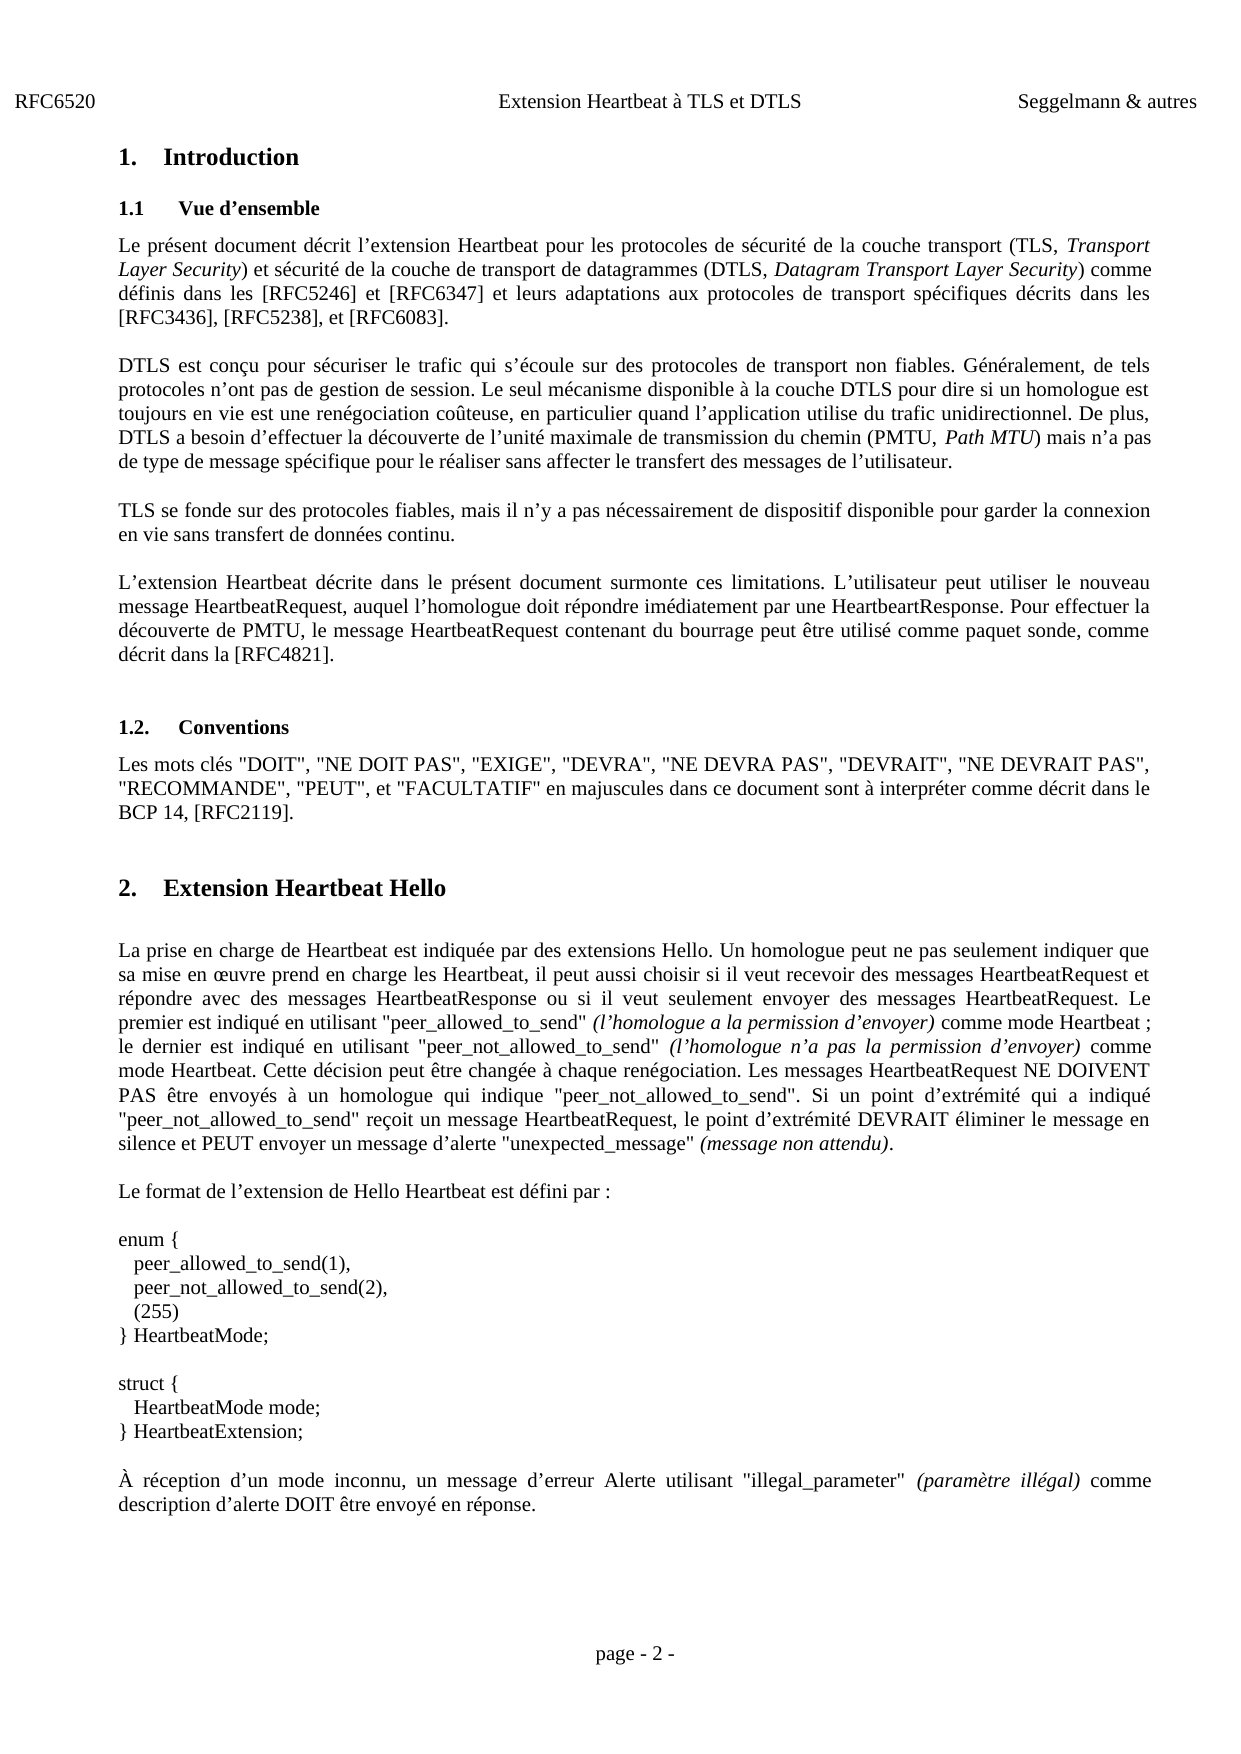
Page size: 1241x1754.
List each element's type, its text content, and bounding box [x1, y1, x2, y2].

text DTLS est conçu pour sécuriser le trafic qui s’écoule sur des protocoles de transport non fiables. Généralement, de tels protocoles n’ont pas de gestion de session. Le seul mécanisme disponible à la couche DTLS pour dire si un homologue est toujours en vie est une renégociation coûteuse, en particulier quand l’application utilise du trafic unidirectionnel. De plus, DTLS a besoin d’effectuer la découverte de l’unité maximale de transmission du chemin (PMTU, Path MTU) mais n’a pas de type de message spécifique pour le réaliser sans affecter le transfert des messages de l’utilisateur. [118, 353, 1152, 473]
text } HeartbeatMode; [118, 1323, 1152, 1347]
text enum { [118, 1227, 1152, 1251]
text Le format de l’extension de Hello Heartbeat est défini par : [118, 1179, 1152, 1203]
subtitle 1.2. Conventions [118, 715, 1152, 739]
text À réception d’un mode inconnu, un message d’erreur Alerte utilisant "illegal_parameter" (paramètre illégal) comme description d’alerte DOIT être envoyé en réponse. [118, 1467, 1152, 1516]
text L’extension Heartbeat décrite dans le présent document surmonte ces limitations. L’utilisateur peut utiliser le nouveau message HeartbeatRequest, auquel l’homologue doit répondre imédiatement par une HeartbeartResponse. Pour effectuer la découverte de PMTU, le message HeartbeatRequest contenant du bourrage peut être utilisé comme paquet sonde, comme décrit dans la [RFC4821]. [118, 570, 1152, 666]
text Le présent document décrit l’extension Heartbeat pour les protocoles de sécurité de la couche transport (TLS, Transport Layer Security) et sécurité de la couche de transport de datagrammes (DTLS, Datagram Transport Layer Security) comme définis dans les [RFC5246] et [RFC6347] et leurs adaptations aux protocoles de transport spécifiques décrits dans les [RFC3436], [RFC5238], et [RFC6083]. [118, 233, 1152, 329]
text La prise en charge de Heartbeat est indiquée par des extensions Hello. Un homologue peut ne pas seulement indiquer que sa mise en œuvre prend en charge les Heartbeat, il peut aussi choisir si il veut recevoir des messages HeartbeatRequest et répondre avec des messages HeartbeatResponse ou si il veut seulement envoyer des messages HeartbeatRequest. Le premier est indiqué en utilisant "peer_allowed_to_send" (l’homologue a la permission d’envoyer) comme mode Heartbeat ; le dernier est indiqué en utilisant "peer_not_allowed_to_send" (l’homologue n’a pas la permission d’envoyer) comme mode Heartbeat. Cette décision peut être changée à chaque renégociation. Les messages HeartbeatRequest NE DOIVENT PAS être envoyés à un homologue qui indique "peer_not_allowed_to_send". Si un point d’extrémité qui a indiqué "peer_not_allowed_to_send" reçoit un message HeartbeatRequest, le point d’extrémité DEVRAIT éliminer le message en silence et PEUT envoyer un message d’alerte "unexpected_message" (message non attendu). [118, 938, 1152, 1155]
subtitle 1.1 Vue d’ensemble [118, 196, 1152, 220]
text } HeartbeatExtension; [118, 1419, 1152, 1443]
subtitle 2. Extension Heartbeat Hello [118, 873, 1152, 902]
text peer_allowed_to_send(1), [118, 1251, 1152, 1275]
text Les mots clés "DOIT", "NE DOIT PAS", "EXIGE", "DEVRA", "NE DEVRA PAS", "DEVRAIT", "NE DEVRAIT PAS", "RECOMMANDE", "PEUT", et "FACULTATIF" en majuscules dans ce document sont à interpréter comme décrit dans le BCP 14, [RFC2119]. [118, 752, 1152, 824]
text HeartbeatMode mode; [118, 1395, 1152, 1419]
subtitle 1. Introduction [118, 142, 1152, 171]
text TLS se fonde sur des protocoles fiables, mais il n’y a pas nécessairement de dispositif disponible pour garder la connexion en vie sans transfert de données continu. [118, 497, 1152, 546]
text peer_not_allowed_to_send(2), [118, 1275, 1152, 1299]
text (255) [118, 1299, 1152, 1323]
text struct { [118, 1371, 1152, 1395]
